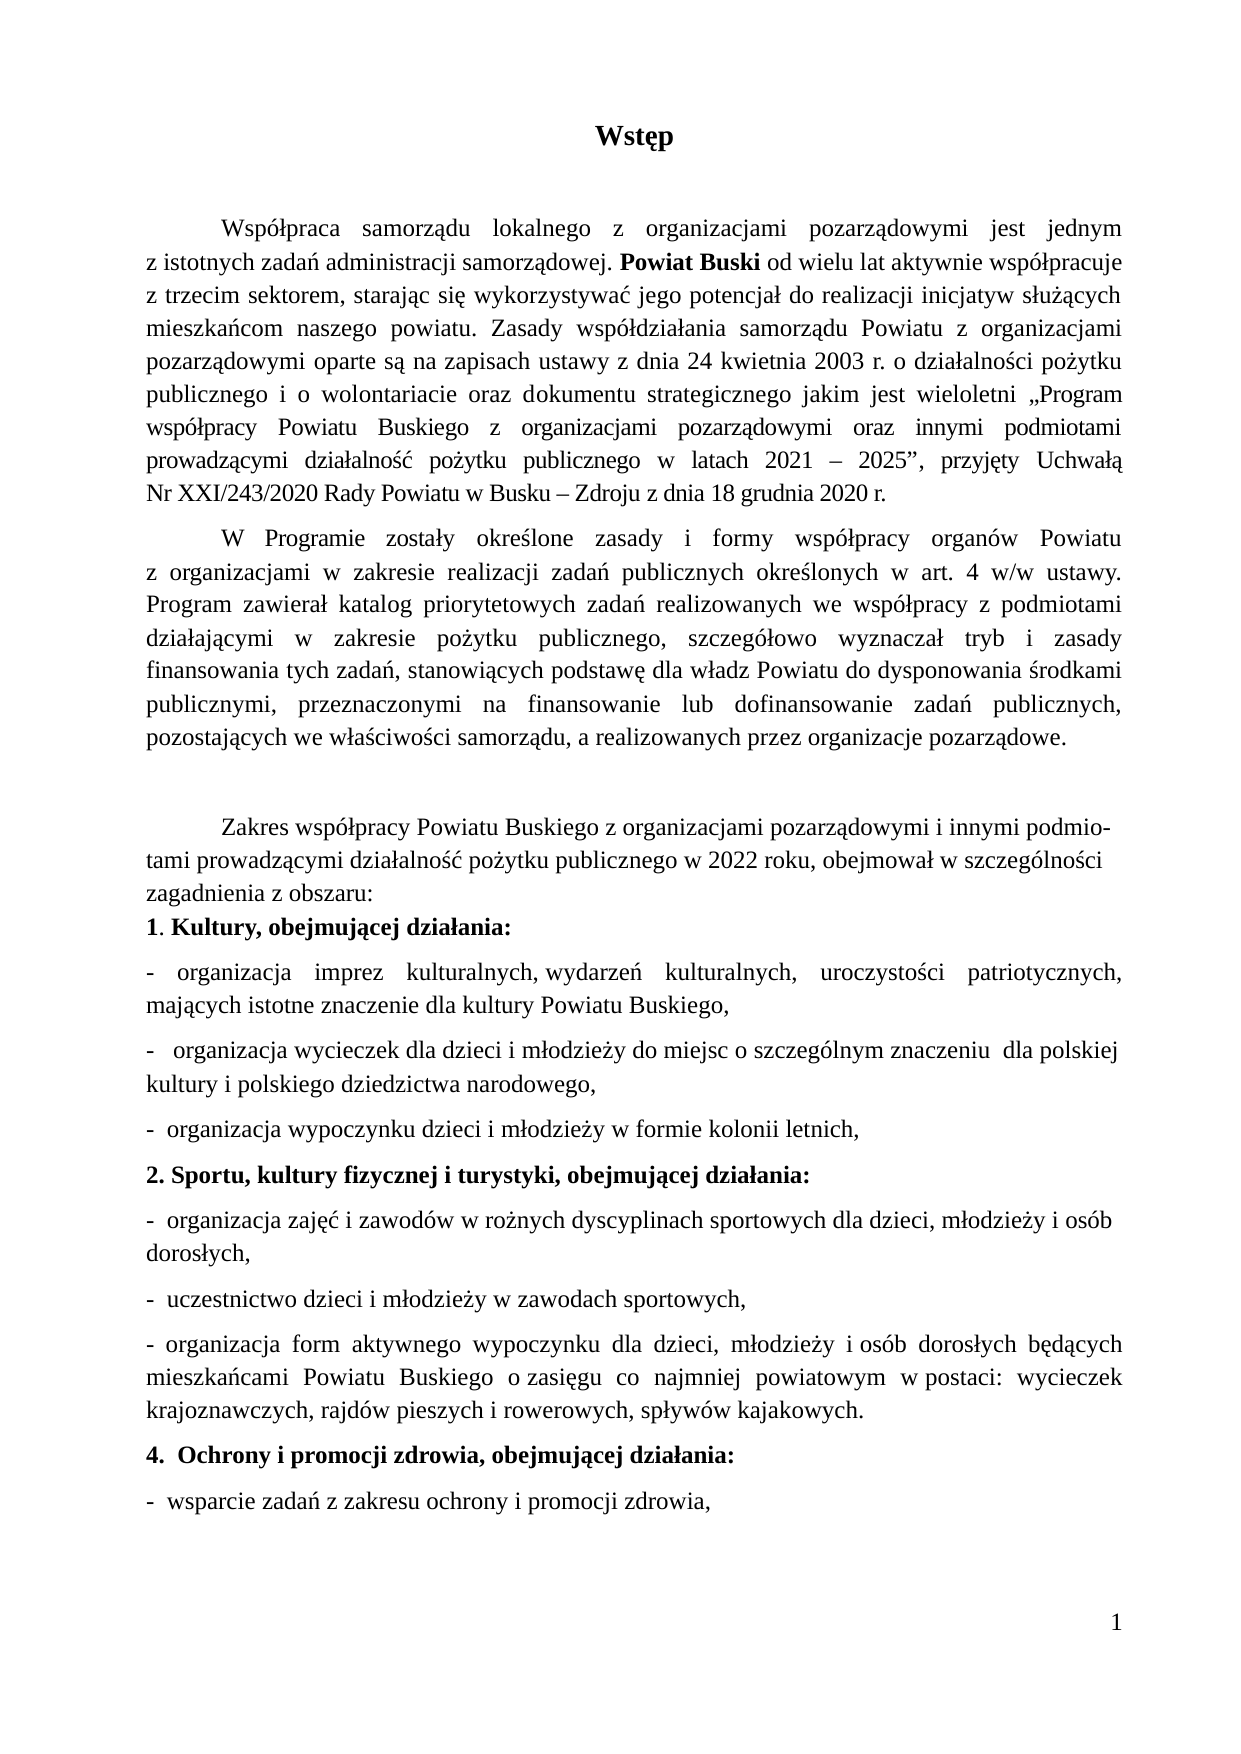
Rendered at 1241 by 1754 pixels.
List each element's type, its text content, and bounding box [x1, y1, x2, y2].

list - organizacja zajęć i zawodów w rożnych dyscyplinach sportowych dla dzieci, młodzieży i osób dorosłych, [146, 1205, 1122, 1267]
list - organizacja imprez kulturalnych, wydarzeń kulturalnych, uroczystości patriotycznych, mających istotne znaczenie dla kultury Powiatu Buskiego, [146, 957, 1122, 1019]
list 1. Kultury, obejmującej działania: [146, 912, 1122, 940]
text Wstęp [146, 118, 1122, 152]
list - uczestnictwo dzieci i młodzieży w zawodach sportowych, [146, 1284, 1122, 1312]
text W Programie zostały określone zasady i formy współpracy organów Powiatu z organizacjami w zakresie realizacji zadań publicznych określonych w art. 4 w/w ustawy. Program zawierał katalog priorytetowych zadań realizowanych we współpracy z podmiotami działającymi w zakresie pożytku publicznego, szczegółowo wyznaczał tryb i zasady finansowania tych zadań, stanowiących podstawę dla władz Powiatu do dysponowania środkami publicznymi, przeznaczonymi na finansowanie lub dofinansowanie zadań publicznych, pozostających we właściwości samorządu, a realizowanych przez organizacje pozarządowe. [146, 523, 1122, 750]
list - organizacja form aktywnego wypoczynku dla dzieci, młodzieży i osób dorosłych będących mieszkańcami Powiatu Buskiego o zasięgu co najmniej powiatowym w postaci: wycieczek krajoznawczych, rajdów pieszych i rowerowych, spływów kajakowych. [146, 1329, 1122, 1424]
text Współpraca samorządu lokalnego z organizacjami pozarządowymi jest jednym z istotnych zadań administracji samorządowej. Powiat Buski od wielu lat aktywnie współpracuje z trzecim sektorem, starając się wykorzystywać jego potencjał do realizacji inicjatyw służących mieszkańcom naszego powiatu. Zasady współdziałania samorządu Powiatu z organizacjami pozarządowymi oparte są na zapisach ustawy z dnia 24 kwietnia 2003 r. o działalności pożytku publicznego i o wolontariacie oraz dokumentu strategicznego jakim jest wieloletni „Program współpracy Powiatu Buskiego z organizacjami pozarządowymi oraz innymi podmiotami prowadzącymi działalność pożytku publicznego w latach 2021 – 2025”, przyjęty Uchwałą Nr XXI/243/2020 Rady Powiatu w Busku – Zdroju z dnia 18 grudnia 2020 r. [146, 209, 1122, 507]
list - organizacja wypoczynku dzieci i młodzieży w formie kolonii letnich, [146, 1114, 1122, 1143]
text Zakres współpracy Powiatu Buskiego z organizacjami pozarządowymi i innymi podmio-tami prowadzącymi działalność pożytku publicznego w 2022 roku, obejmował w szczególności zagadnienia z obszaru: [146, 812, 1122, 907]
list 2. Sportu, kultury fizycznej i turystyki, obejmującej działania: [146, 1160, 1122, 1188]
list 4. Ochrony i promocji zdrowia, obejmującej działania: [146, 1441, 1122, 1469]
list - wsparcie zadań z zakresu ochrony i promocji zdrowia, [146, 1486, 1122, 1515]
list - organizacja wycieczek dla dzieci i młodzieży do miejsc o szczególnym znaczeniu dla polskiej kultury i polskiego dziedzictwa narodowego, [146, 1036, 1122, 1097]
